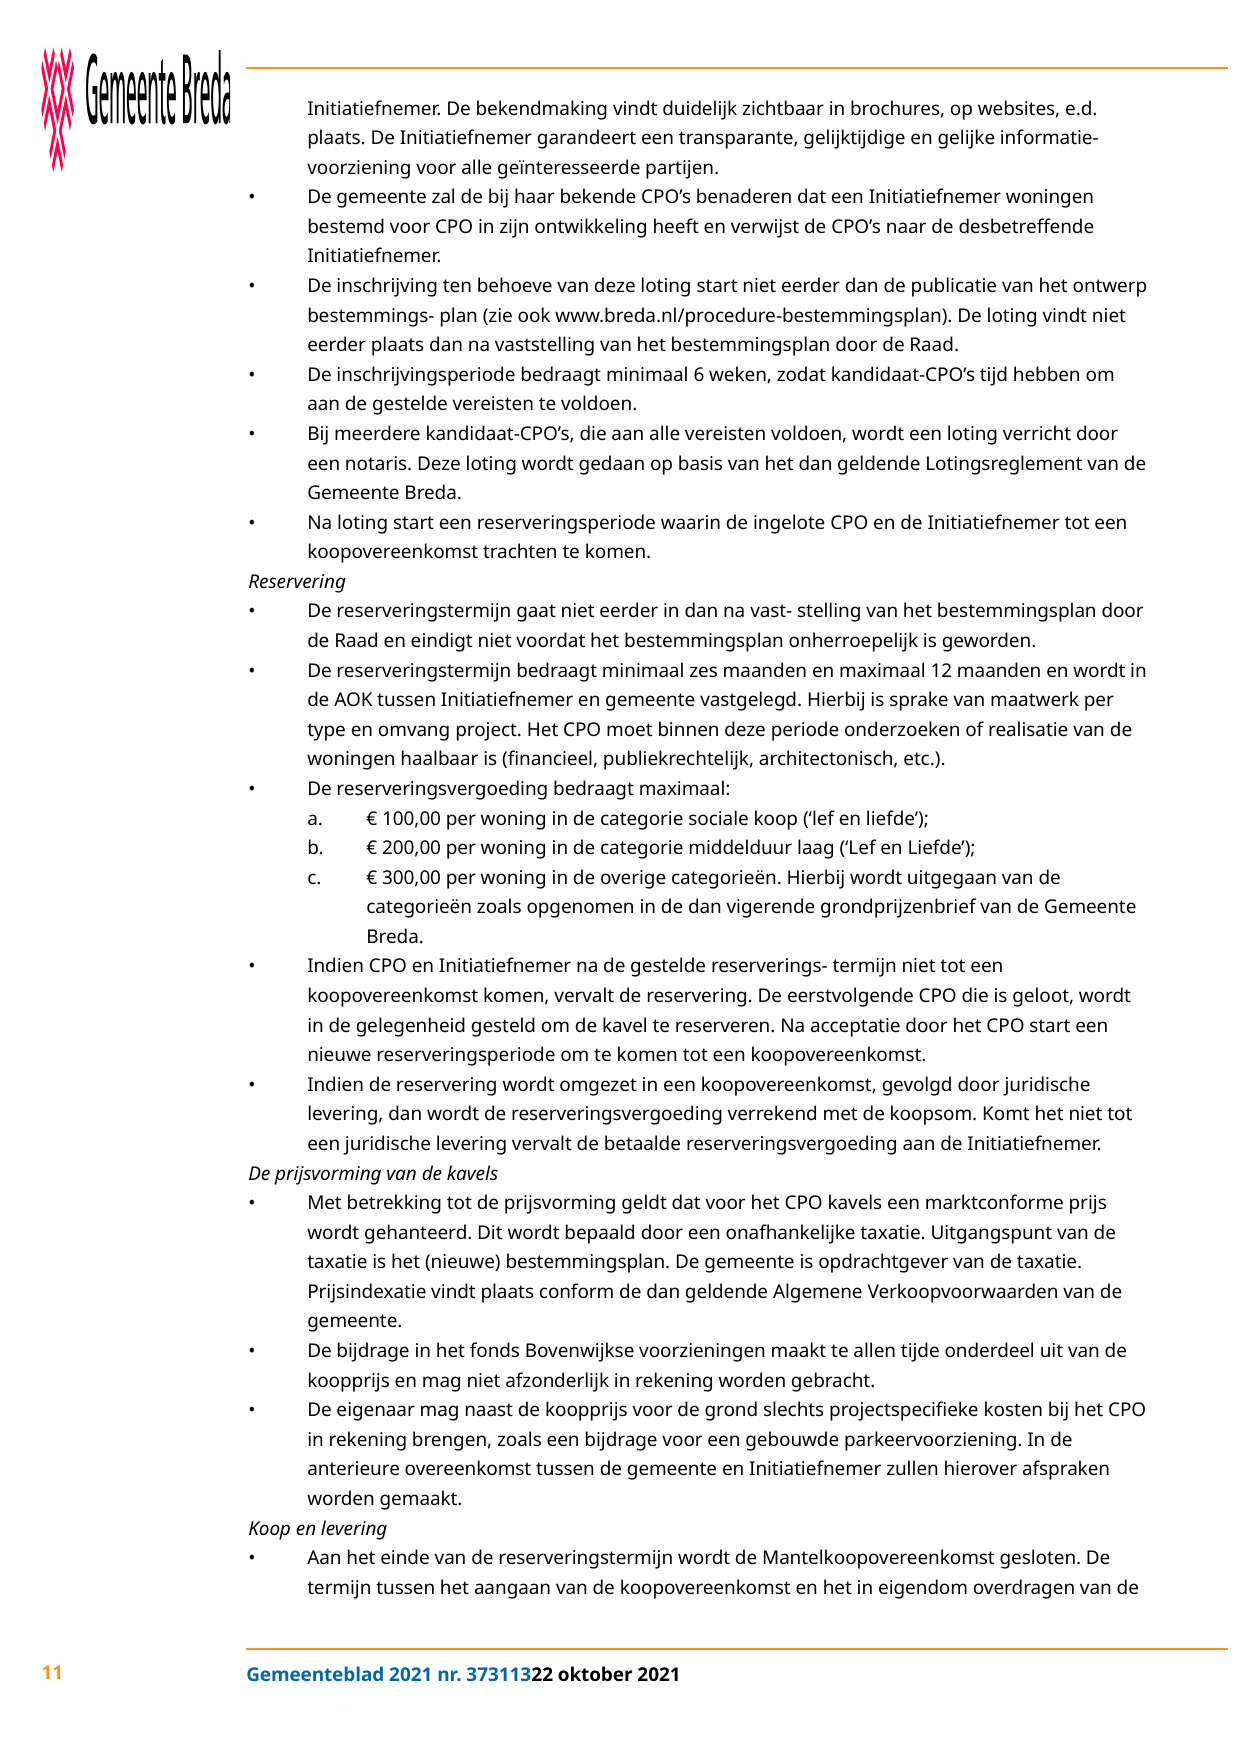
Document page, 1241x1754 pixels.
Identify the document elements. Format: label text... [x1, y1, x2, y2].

text Reservering [248, 568, 1152, 594]
list Indien CPO en Initiatiefnemer na de gestelde reserverings- termijn niet tot een koopovereenkomst komen, vervalt de reservering. De eerstvolgende CPO die is geloot, wordt in de gelegenheid gesteld om de kavel te reserveren. Na acceptatie door het CPO start een nieuwe reserveringsperiode om te komen tot een koopovereenkomst. [248, 953, 1152, 1067]
list Indien de reservering wordt omgezet in een koopovereenkomst, gevolgd door juridische levering, dan wordt de reserveringsvergoeding verrekend met de koopsom. Komt het niet tot een juridische levering vervalt de betaalde reserveringsvergoeding aan de Initiatiefnemer. [248, 1071, 1152, 1156]
list € 200,00 per woning in de categorie middelduur laag (‘Lef en Liefde’); [307, 834, 1152, 860]
list De reserveringstermijn gaat niet eerder in dan na vast- stelling van het bestemmingsplan door de Raad en eindigt niet voordat het bestemmingsplan onherroepelijk is geworden. [248, 598, 1152, 653]
picture [41, 47, 231, 172]
list De inschrijvingsperiode bedraagt minimaal 6 weken, zodat kandidaat-CPO’s tijd hebben om aan de gestelde vereisten te voldoen. [248, 361, 1152, 416]
list Met betrekking tot de prijsvorming geldt dat voor het CPO kavels een marktconforme prijs wordt gehanteerd. Dit wordt bepaald door een onafhankelijke taxatie. Uitgangspunt van de taxatie is het (nieuwe) bestemmingsplan. De gemeente is opdrachtgever van de taxatie. Prijsindexatie vindt plaats conform de dan geldende Algemene Verkoopvoorwaarden van de gemeente. [248, 1189, 1152, 1333]
list De gemeente zal de bij haar bekende CPO’s benaderen dat een Initiatiefnemer woningen bestemd voor CPO in zijn ontwikkeling heeft en verwijst de CPO’s naar de desbetreffende Initiatiefnemer. [248, 183, 1152, 268]
list De reserveringsvergoeding bedraagt maximaal: [248, 775, 1152, 801]
list De eigenaar mag naast de koopprijs voor de grond slechts projectspecifieke kosten bij het CPO in rekening brengen, zoals een bijdrage voor een gebouwde parkeervoorziening. In de anterieure overeenkomst tussen de gemeente en Initiatiefnemer zullen hierover afspraken worden gemaakt. [248, 1396, 1152, 1511]
list De inschrijving ten behoeve van deze loting start niet eerder dan de publicatie van het ontwerp bestemmings- plan (zie ook www.breda.nl/procedure-bestemmingsplan). De loting vindt niet eerder plaats dan na vaststelling van het bestemmingsplan door de Raad. [248, 272, 1152, 357]
list De bijdrage in het fonds Bovenwijkse voorzieningen maakt te allen tijde onderdeel uit van de koopprijs en mag niet afzonderlijk in rekening worden gebracht. [248, 1337, 1152, 1393]
list Bij meerdere kandidaat-CPO’s, die aan alle vereisten voldoen, wordt een loting verricht door een notaris. Deze loting wordt gedaan op basis van het dan geldende Lotingsreglement van de Gemeente Breda. [248, 420, 1152, 505]
list Aan het einde van de reserveringstermijn wordt de Mantelkoopovereenkomst gesloten. De termijn tussen het aangaan van de koopovereenkomst en het in eigendom overdragen van de [248, 1544, 1152, 1600]
list De reserveringstermijn bedraagt minimaal zes maanden en maximaal 12 maanden en wordt in de AOK tussen Initiatiefnemer en gemeente vastgelegd. Hierbij is sprake van maatwerk per type en omvang project. Het CPO moet binnen deze periode onderzoeken of realisatie van de woningen haalbaar is (financieel, publiekrechtelijk, architectonisch, etc.). [248, 657, 1152, 771]
text Koop en levering [248, 1515, 1152, 1541]
list € 300,00 per woning in de overige categorieën. Hierbij wordt uitgegaan van de categorieën zoals opgenomen in de dan vigerende grondprijzenbrief van de Gemeente Breda. [307, 864, 1152, 949]
text De prijsvorming van de kavels [248, 1160, 1152, 1186]
list Initiatiefnemer. De bekendmaking vindt duidelijk zichtbaar in brochures, op websites, e.d. plaats. De Initiatiefnemer garandeert een transparante, gelijktijdige en gelijke informatie- voorziening voor alle geïnteresseerde partijen. [248, 95, 1152, 180]
list Na loting start een reserveringsperiode waarin de ingelote CPO en de Initiatiefnemer tot een koopovereenkomst trachten te komen. [248, 509, 1152, 564]
list € 100,00 per woning in de categorie sociale koop (‘lef en liefde’); [307, 805, 1152, 831]
